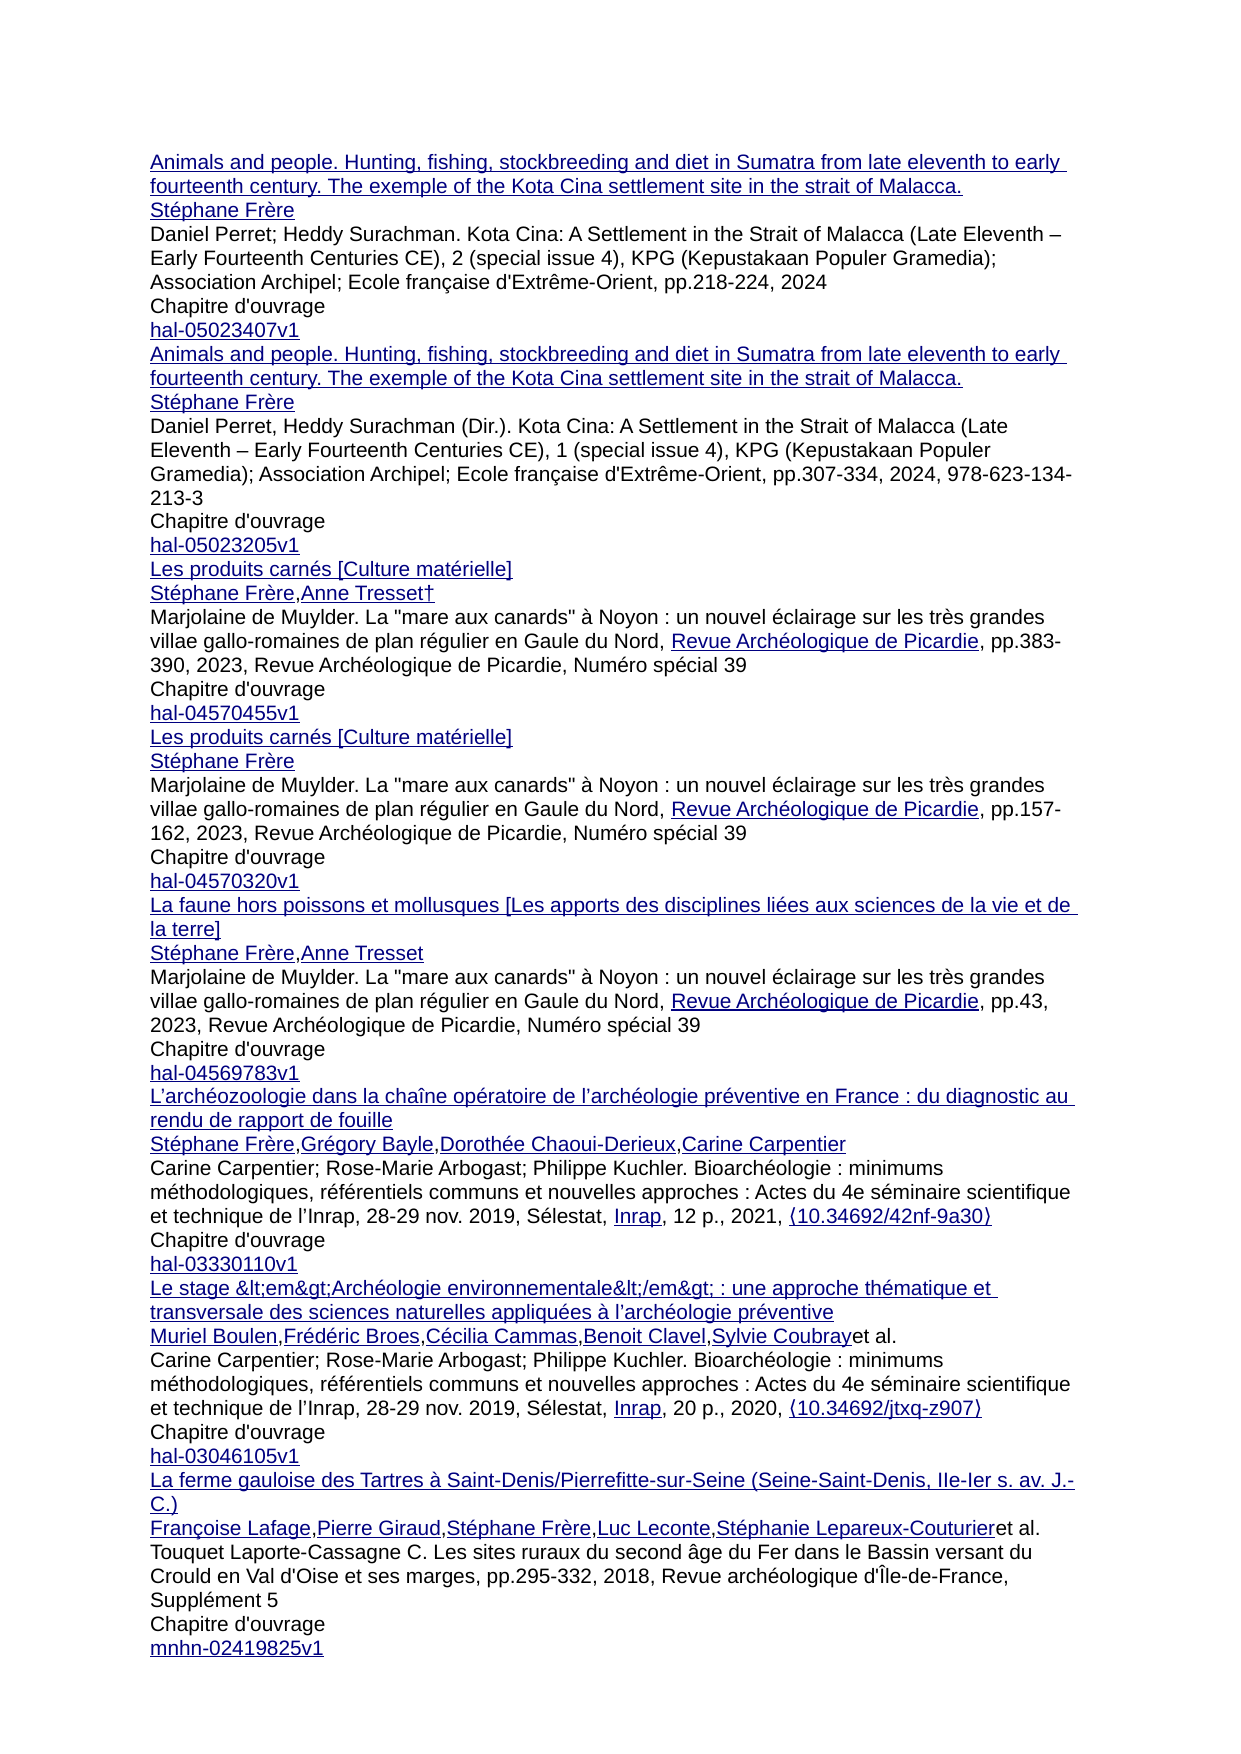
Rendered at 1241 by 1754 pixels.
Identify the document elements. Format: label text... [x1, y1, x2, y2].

table_header Animals and people. Hunting, fishing, stockbreeding and diet in Sumatra from late eleventh to early fourteenth century. The exemple of the Kota Cina settlement site in the strait of Malacca. Stéphane Frère Daniel Perret; Heddy Surachman. Kota Cina: A Settlement in the Strait of Malacca (Late Eleventh – Early Fourteenth Centuries CE), 2 (special issue 4), KPG (Kepustakaan Populer Gramedia); Association Archipel; Ecole française d'Extrême-Orient, pp.218-224, 2024 Chapitre d'ouvrage hal-05023407v1 [150, 150, 1090, 342]
table_cell Le stage &lt;em&gt;Archéologie environnementale&lt;/em&gt; : une approche thématique et transversale des sciences naturelles appliquées à l’archéologie préventive Muriel Boulen,Frédéric Broes,Cécilia Cammas,Benoit Clavel,Sylvie Coubrayet al. Carine Carpentier; Rose-Marie Arbogast; Philippe Kuchler. Bioarchéologie : minimums méthodologiques, référentiels communs et nouvelles approches : Actes du 4e séminaire scientifique et technique de l’Inrap, 28-29 nov. 2019, Sélestat, Inrap, 20 p., 2020, ⟨10.34692/jtxq-z907⟩ Chapitre d'ouvrage hal-03046105v1 [150, 1276, 1090, 1468]
table_cell Les produits carnés [Culture matérielle] Stéphane Frère Marjolaine de Muylder. La "mare aux canards" à Noyon : un nouvel éclairage sur les très grandes villae gallo-romaines de plan régulier en Gaule du Nord, Revue Archéologique de Picardie, pp.157-162, 2023, Revue Archéologique de Picardie, Numéro spécial 39 Chapitre d'ouvrage hal-04570320v1 [150, 725, 1090, 893]
table_cell Les produits carnés [Culture matérielle] Stéphane Frère,Anne Tresset† Marjolaine de Muylder. La "mare aux canards" à Noyon : un nouvel éclairage sur les très grandes villae gallo-romaines de plan régulier en Gaule du Nord, Revue Archéologique de Picardie, pp.383-390, 2023, Revue Archéologique de Picardie, Numéro spécial 39 Chapitre d'ouvrage hal-04570455v1 [150, 557, 1090, 725]
table_cell L’archéozoologie dans la chaîne opératoire de l’archéologie préventive en France : du diagnostic au rendu de rapport de fouille Stéphane Frère,Grégory Bayle,Dorothée Chaoui-Derieux,Carine Carpentier Carine Carpentier; Rose-Marie Arbogast; Philippe Kuchler. Bioarchéologie : minimums méthodologiques, référentiels communs et nouvelles approches : Actes du 4e séminaire scientifique et technique de l’Inrap, 28-29 nov. 2019, Sélestat, Inrap, 12 p., 2021, ⟨10.34692/42nf-9a30⟩ Chapitre d'ouvrage hal-03330110v1 [150, 1084, 1090, 1276]
table_cell La faune hors poissons et mollusques [Les apports des disciplines liées aux sciences de la vie et de la terre] Stéphane Frère,Anne Tresset Marjolaine de Muylder. La "mare aux canards" à Noyon : un nouvel éclairage sur les très grandes villae gallo-romaines de plan régulier en Gaule du Nord, Revue Archéologique de Picardie, pp.43, 2023, Revue Archéologique de Picardie, Numéro spécial 39 Chapitre d'ouvrage hal-04569783v1 [150, 893, 1090, 1084]
table_cell Animals and people. Hunting, fishing, stockbreeding and diet in Sumatra from late eleventh to early fourteenth century. The exemple of the Kota Cina settlement site in the strait of Malacca. Stéphane Frère Daniel Perret, Heddy Surachman (Dir.). Kota Cina: A Settlement in the Strait of Malacca (Late Eleventh – Early Fourteenth Centuries CE), 1 (special issue 4), KPG (Kepustakaan Populer Gramedia); Association Archipel; Ecole française d'Extrême-Orient, pp.307-334, 2024, 978-623-134-213-3 Chapitre d'ouvrage hal-05023205v1 [150, 342, 1090, 557]
table_cell La ferme gauloise des Tartres à Saint-Denis/Pierrefitte-sur-Seine (Seine-Saint-Denis, IIe-Ier s. av. J.-C.) Françoise Lafage,Pierre Giraud,Stéphane Frère,Luc Leconte,Stéphanie Lepareux-Couturieret al. Touquet Laporte-Cassagne C. Les sites ruraux du second âge du Fer dans le Bassin versant du Crould en Val d'Oise et ses marges, pp.295-332, 2018, Revue archéologique d'Île-de-France, Supplément 5 Chapitre d'ouvrage mnhn-02419825v1 [150, 1468, 1090, 1659]
